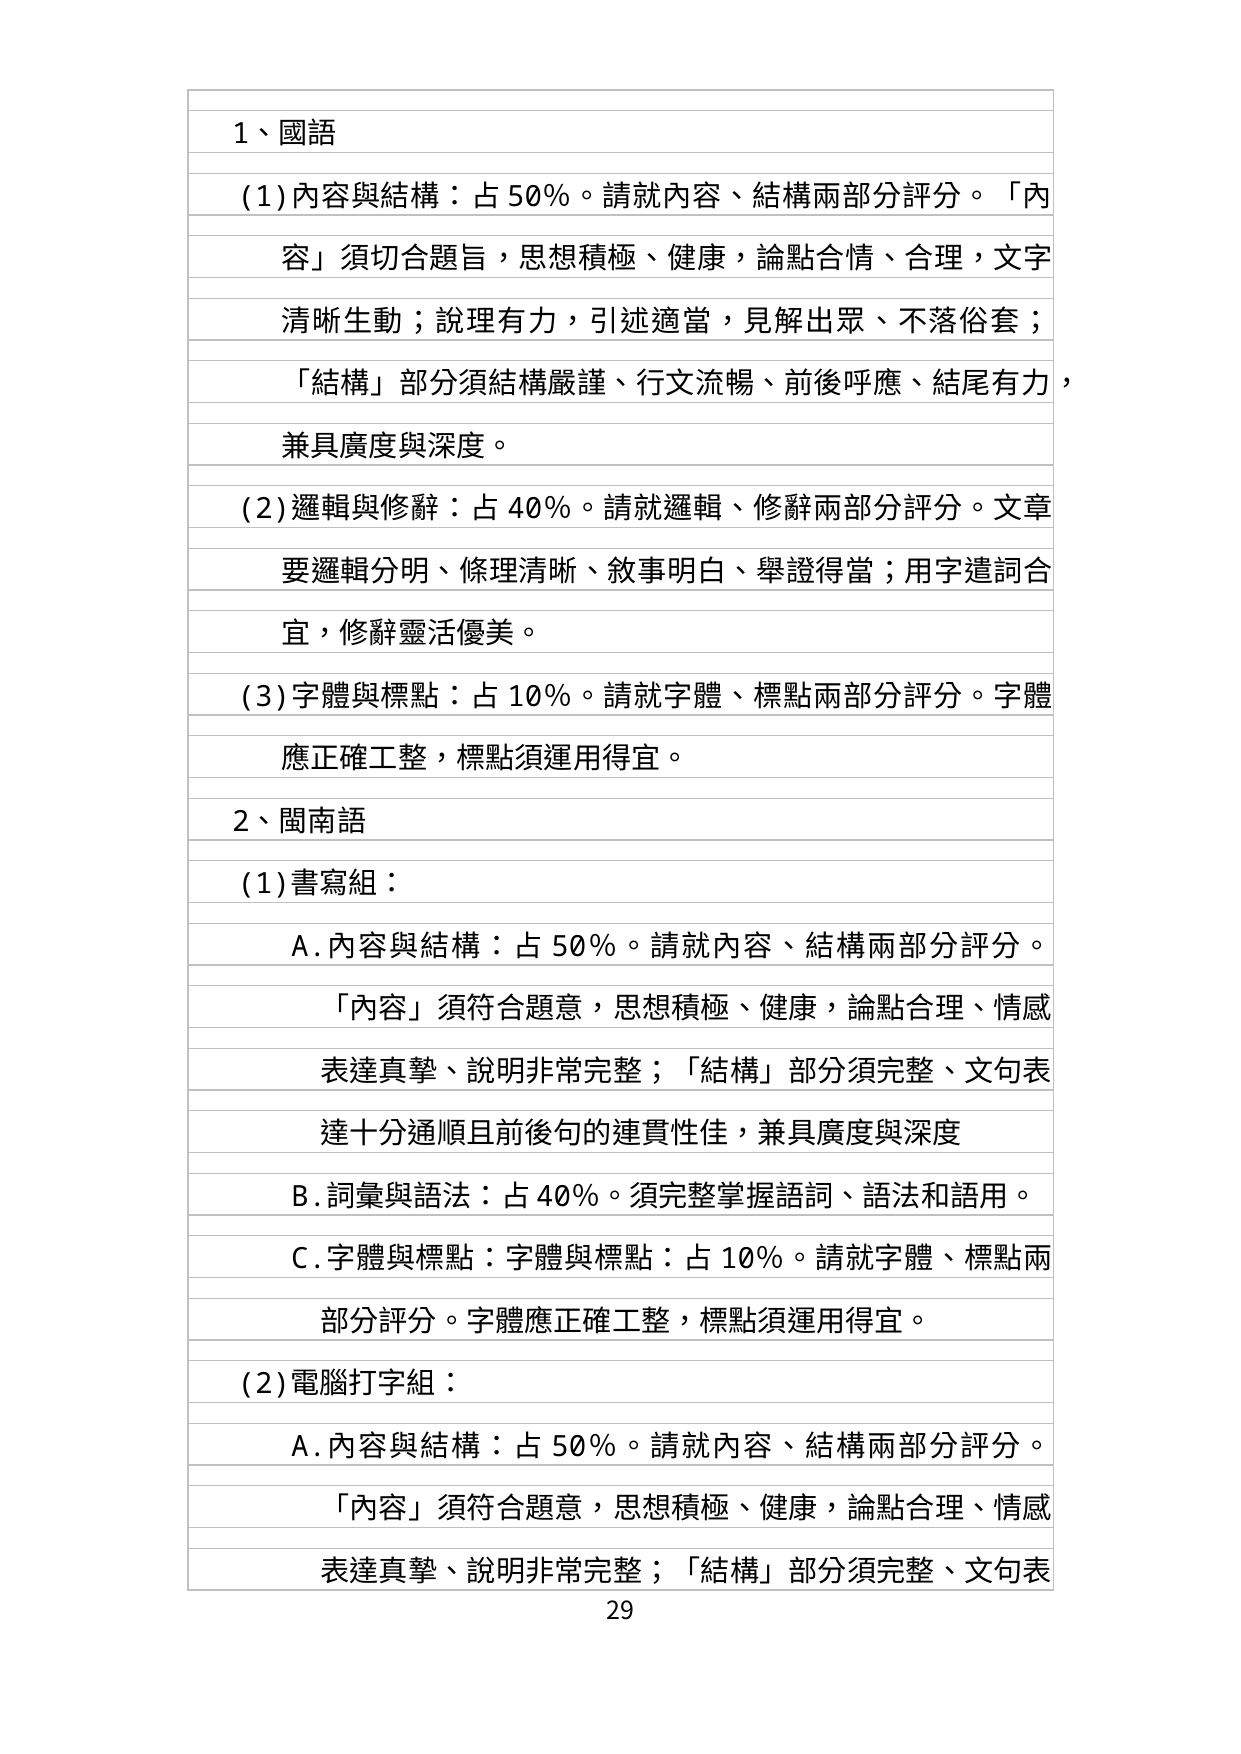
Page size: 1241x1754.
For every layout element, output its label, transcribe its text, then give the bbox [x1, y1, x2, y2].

text [237, 528, 1053, 548]
text [291, 1028, 1053, 1048]
text (2)邏輯與修辭：占40％。請就邏輯、修辭兩部分評分。文章 [237, 486, 1053, 527]
text A.內容與結構：占50％。請就內容、結構兩部分評分。 [291, 1424, 1053, 1464]
text (1)內容與結構：占50％。請就內容、結構兩部分評分。「內容」須切合題旨，思想積極、健康，論點合情、合理，文字清晰生動；說理有力，引述適當，見解出眾、不落俗套；「結構」部分須結構嚴謹、行文流暢、前後呼應、結尾有力，兼具廣度與深度。 [237, 403, 1053, 423]
text 2、閩南語 [212, 799, 1053, 839]
text (1)內容與結構：占50％。請就內容、結構兩部分評分。「內容」須切合題旨，思想積極、健康，論點合情、合理，文字清晰生動；說理有力，引述適當，見解出眾、不落俗套；「結構」部分須結構嚴謹、行文流暢、前後呼應、結尾有力，兼具廣度與深度。 [237, 236, 1053, 277]
text (1)內容與結構：占50％。請就內容、結構兩部分評分。「內容」須切合題旨，思想積極、健康，論點合情、合理，文字清晰生動；說理有力，引述適當，見解出眾、不落俗套；「結構」部分須結構嚴謹、行文流暢、前後呼應、結尾有力，兼具廣度與深度。 [237, 361, 1053, 402]
text (1)內容與結構：占50％。請就內容、結構兩部分評分。「內容」須切合題旨，思想積極、健康，論點合情、合理，文字清晰生動；說理有力，引述適當，見解出眾、不落俗套；「結構」部分須結構嚴謹、行文流暢、前後呼應、結尾有力，兼具廣度與深度。 [237, 216, 1053, 235]
text [237, 716, 1053, 735]
text (3)字體與標點：占10％。請就字體、標點兩部分評分。字體 [237, 674, 1053, 714]
text (1)內容與結構：占50％。請就內容、結構兩部分評分。「內容」須切合題旨，思想積極、健康，論點合情、合理，文字清晰生動；說理有力，引述適當，見解出眾、不落俗套；「結構」部分須結構嚴謹、行文流暢、前後呼應、結尾有力，兼具廣度與深度。 [237, 299, 1053, 339]
text 「內容」須符合題意，思想積極、健康，論點合理、情感 [291, 1486, 1053, 1527]
text [237, 466, 1053, 485]
text [291, 966, 1053, 985]
text C.字體與標點：字體與標點：占10％。請就字體、標點兩 [291, 1236, 1053, 1277]
text [237, 591, 1053, 610]
text B.詞彙與語法：占40％。須完整掌握語詞、語法和語用。 [281, 1174, 1053, 1214]
text 「內容」須符合題意，思想積極、健康，論點合理、情感 [291, 986, 1053, 1027]
text (1)內容與結構：占50％。請就內容、結構兩部分評分。「內容」須切合題旨，思想積極、健康，論點合情、合理，文字清晰生動；說理有力，引述適當，見解出眾、不落俗套；「結構」部分須結構嚴謹、行文流暢、前後呼應、結尾有力，兼具廣度與深度。 [237, 424, 1053, 464]
text [291, 1528, 1053, 1548]
text [291, 1216, 1053, 1235]
text [237, 841, 1053, 860]
text (1)內容與結構：占50％。請就內容、結構兩部分評分。「內容」須切合題旨，思想積極、健康，論點合情、合理，文字清晰生動；說理有力，引述適當，見解出眾、不落俗套；「結構」部分須結構嚴謹、行文流暢、前後呼應、結尾有力，兼具廣度與深度。 [237, 278, 1053, 298]
text [237, 1341, 1053, 1360]
text 表達真摯、說明非常完整；「結構」部分須完整、文句表 [291, 1049, 1053, 1089]
text (1)內容與結構：占50％。請就內容、結構兩部分評分。「內容」須切合題旨，思想積極、健康，論點合情、合理，文字清晰生動；說理有力，引述適當，見解出眾、不落俗套；「結構」部分須結構嚴謹、行文流暢、前後呼應、結尾有力，兼具廣度與深度。 [237, 153, 1053, 173]
text 應正確工整，標點須運用得宜。 [237, 736, 1053, 777]
text [212, 91, 1053, 110]
text [291, 903, 1053, 923]
text 1、國語 [212, 111, 1053, 152]
text [291, 1278, 1053, 1298]
text [237, 653, 1053, 673]
text (1)書寫組： [237, 861, 1053, 902]
text 宜，修辭靈活優美。 [237, 611, 1053, 652]
text [291, 1403, 1053, 1423]
text 部分評分。字體應正確工整，標點須運用得宜。 [291, 1299, 1053, 1339]
text 要邏輯分明、條理清晰、敘事明白、舉證得當；用字遣詞合 [237, 549, 1053, 589]
text 達十分通順且前後句的連貫性佳，兼具廣度與深度 [291, 1111, 1053, 1152]
text A.內容與結構：占50％。請就內容、結構兩部分評分。 [291, 924, 1053, 964]
text [281, 1153, 1053, 1173]
text [212, 778, 1053, 798]
text 表達真摯、說明非常完整；「結構」部分須完整、文句表 [291, 1549, 1053, 1589]
text (2)電腦打字組： [237, 1361, 1053, 1402]
text [291, 1091, 1053, 1110]
text (1)內容與結構：占50％。請就內容、結構兩部分評分。「內容」須切合題旨，思想積極、健康，論點合情、合理，文字清晰生動；說理有力，引述適當，見解出眾、不落俗套；「結構」部分須結構嚴謹、行文流暢、前後呼應、結尾有力，兼具廣度與深度。 [237, 341, 1053, 360]
text [291, 1466, 1053, 1485]
text (1)內容與結構：占50％。請就內容、結構兩部分評分。「內容」須切合題旨，思想積極、健康，論點合情、合理，文字清晰生動；說理有力，引述適當，見解出眾、不落俗套；「結構」部分須結構嚴謹、行文流暢、前後呼應、結尾有力，兼具廣度與深度。 [237, 174, 1053, 214]
